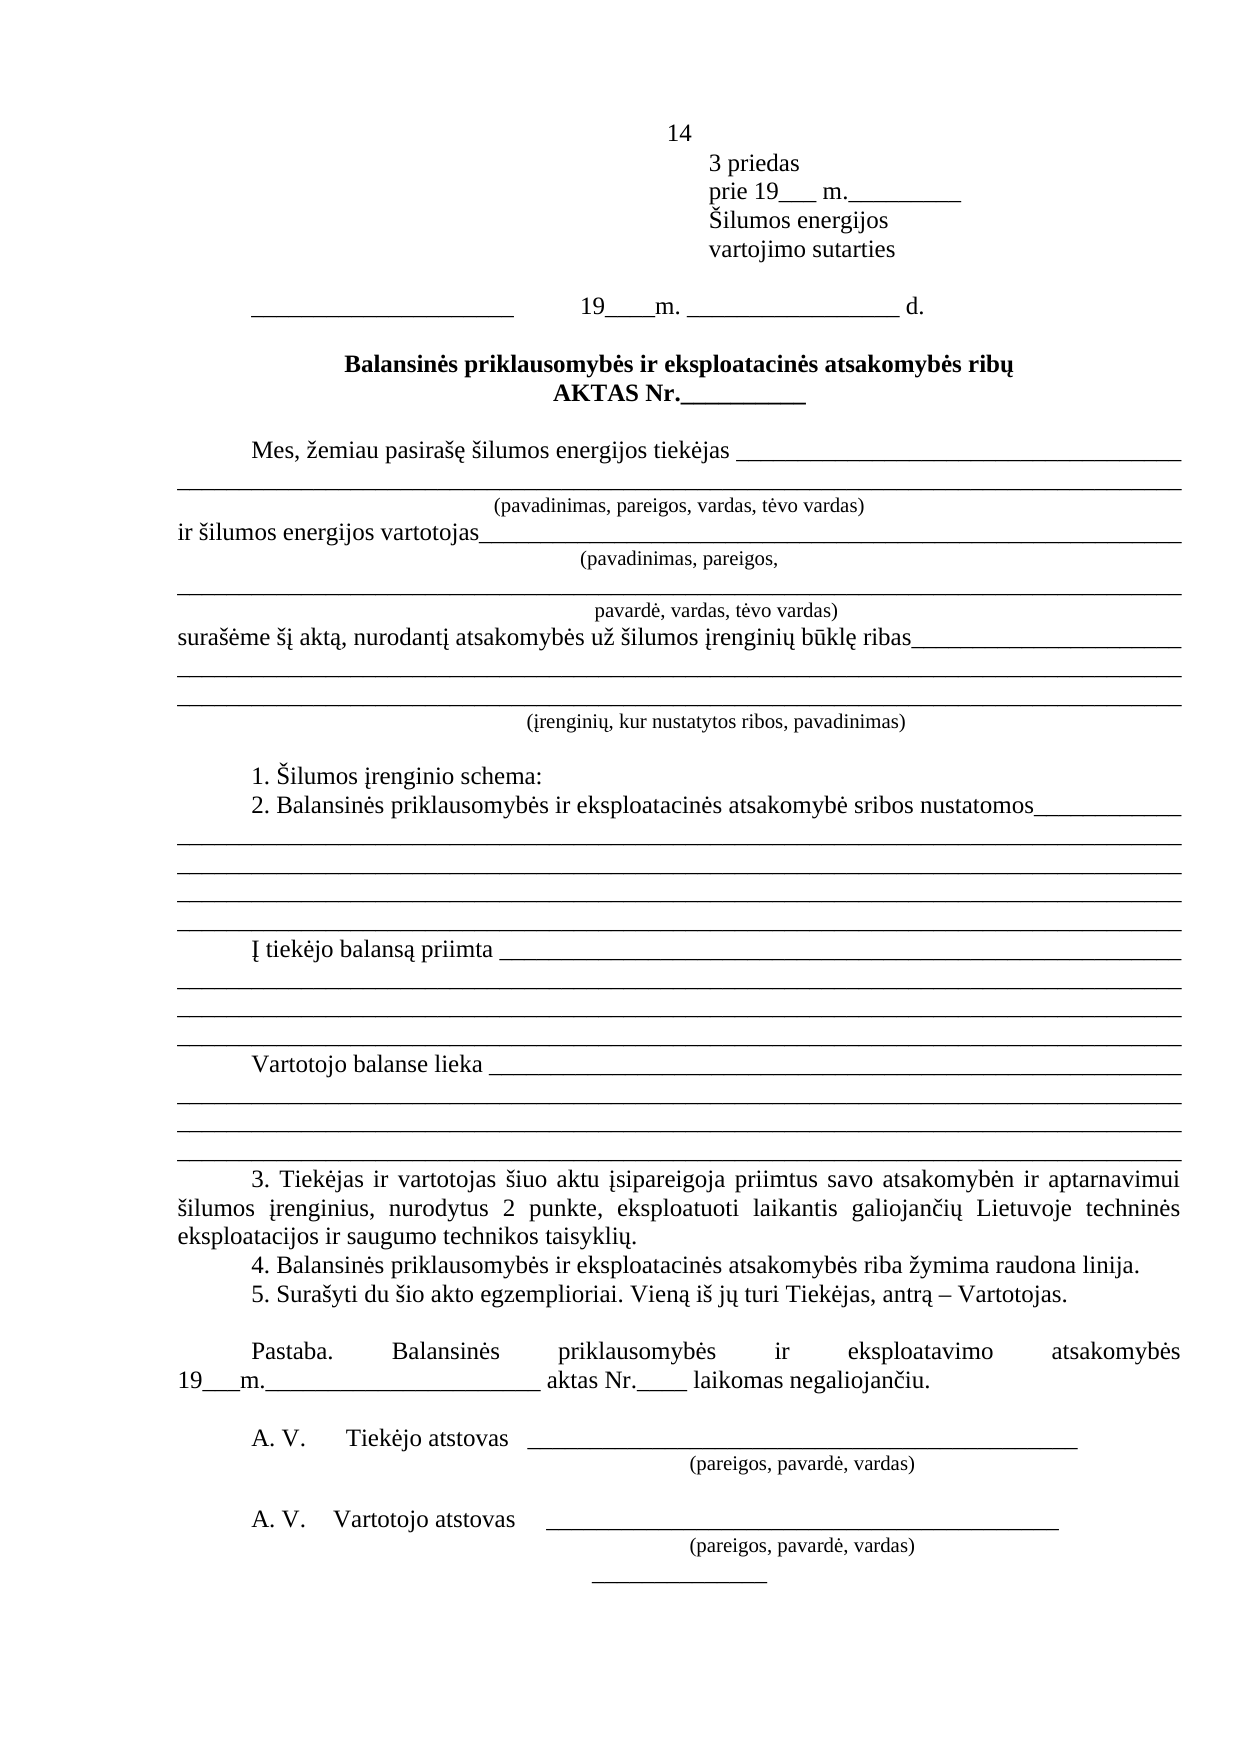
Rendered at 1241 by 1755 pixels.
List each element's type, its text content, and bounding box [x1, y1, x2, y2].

text 2. Balansinės priklausomybės ir eksploatacinės atsakomybė sribos nustatomos [177, 790, 1181, 819]
text Vartotojo balanse lieka [177, 1049, 1181, 1078]
text ______________ [177, 1557, 1181, 1586]
text (pavadinimas, pareigos, vardas, tėvo vardas) [177, 493, 1181, 517]
text (pareigos, pavardė, vardas) [177, 1451, 1181, 1475]
text ir šilumos energijos vartotojas [177, 517, 1181, 545]
text _____________________ 19____m. _________________ d. [177, 291, 1181, 320]
text Balansinės priklausomybės ir eksploatacinės atsakomybės ribų [177, 349, 1181, 378]
text vartojimo sutarties [177, 234, 1181, 263]
text surašėme šį aktą, nurodantį atsakomybės už šilumos įrenginių būklę ribas [177, 622, 1181, 651]
text 4. Balansinės priklausomybės ir eksploatacinės atsakomybės riba žymima raudona linija. [177, 1250, 1181, 1279]
text (įrenginių, kur nustatytos ribos, pavadinimas) [177, 708, 1181, 733]
text A. V. Tiekėjo atstovas ____________________________________________ [177, 1423, 1181, 1451]
text Pastaba. Balansinės priklausomybės ir eksploatavimo atsakomybės 19___m.______________________ aktas Nr.____ laikomas negaliojančiu. [177, 1336, 1181, 1394]
text 1. Šilumos įrenginio schema: [177, 761, 1181, 790]
text (pavadinimas, pareigos, [177, 545, 1181, 569]
text 5. Surašyti du šio akto egzemplioriai. Vieną iš jų turi Tiekėjas, antrą – Vartotojas. [177, 1279, 1181, 1308]
text Į tiekėjo balansą priimta [177, 934, 1181, 963]
text pavardė, vardas, tėvo vardas) [177, 598, 1181, 622]
text A. V. Vartotojo atstovas _________________________________________ [177, 1504, 1181, 1533]
text 3. Tiekėjas ir vartotojas šiuo aktu įsipareigoja priimtus savo atsakomybėn ir aptarnavimui šilumos įrenginius, nurodytus 2 punkte, eksploatuoti laikantis galiojančių Lietuvoje techninės eksploatacijos ir saugumo technikos taisyklių. [177, 1164, 1181, 1250]
text Šilumos energijos [177, 205, 1181, 234]
text (pareigos, pavardė, vardas) [177, 1533, 1181, 1557]
text 3 priedas [177, 148, 1181, 176]
text Mes, žemiau pasirašę šilumos energijos tiekėjas [177, 435, 1181, 464]
text AKTAS Nr.__________ [177, 378, 1181, 406]
text prie 19___ m._________ [177, 176, 1181, 205]
